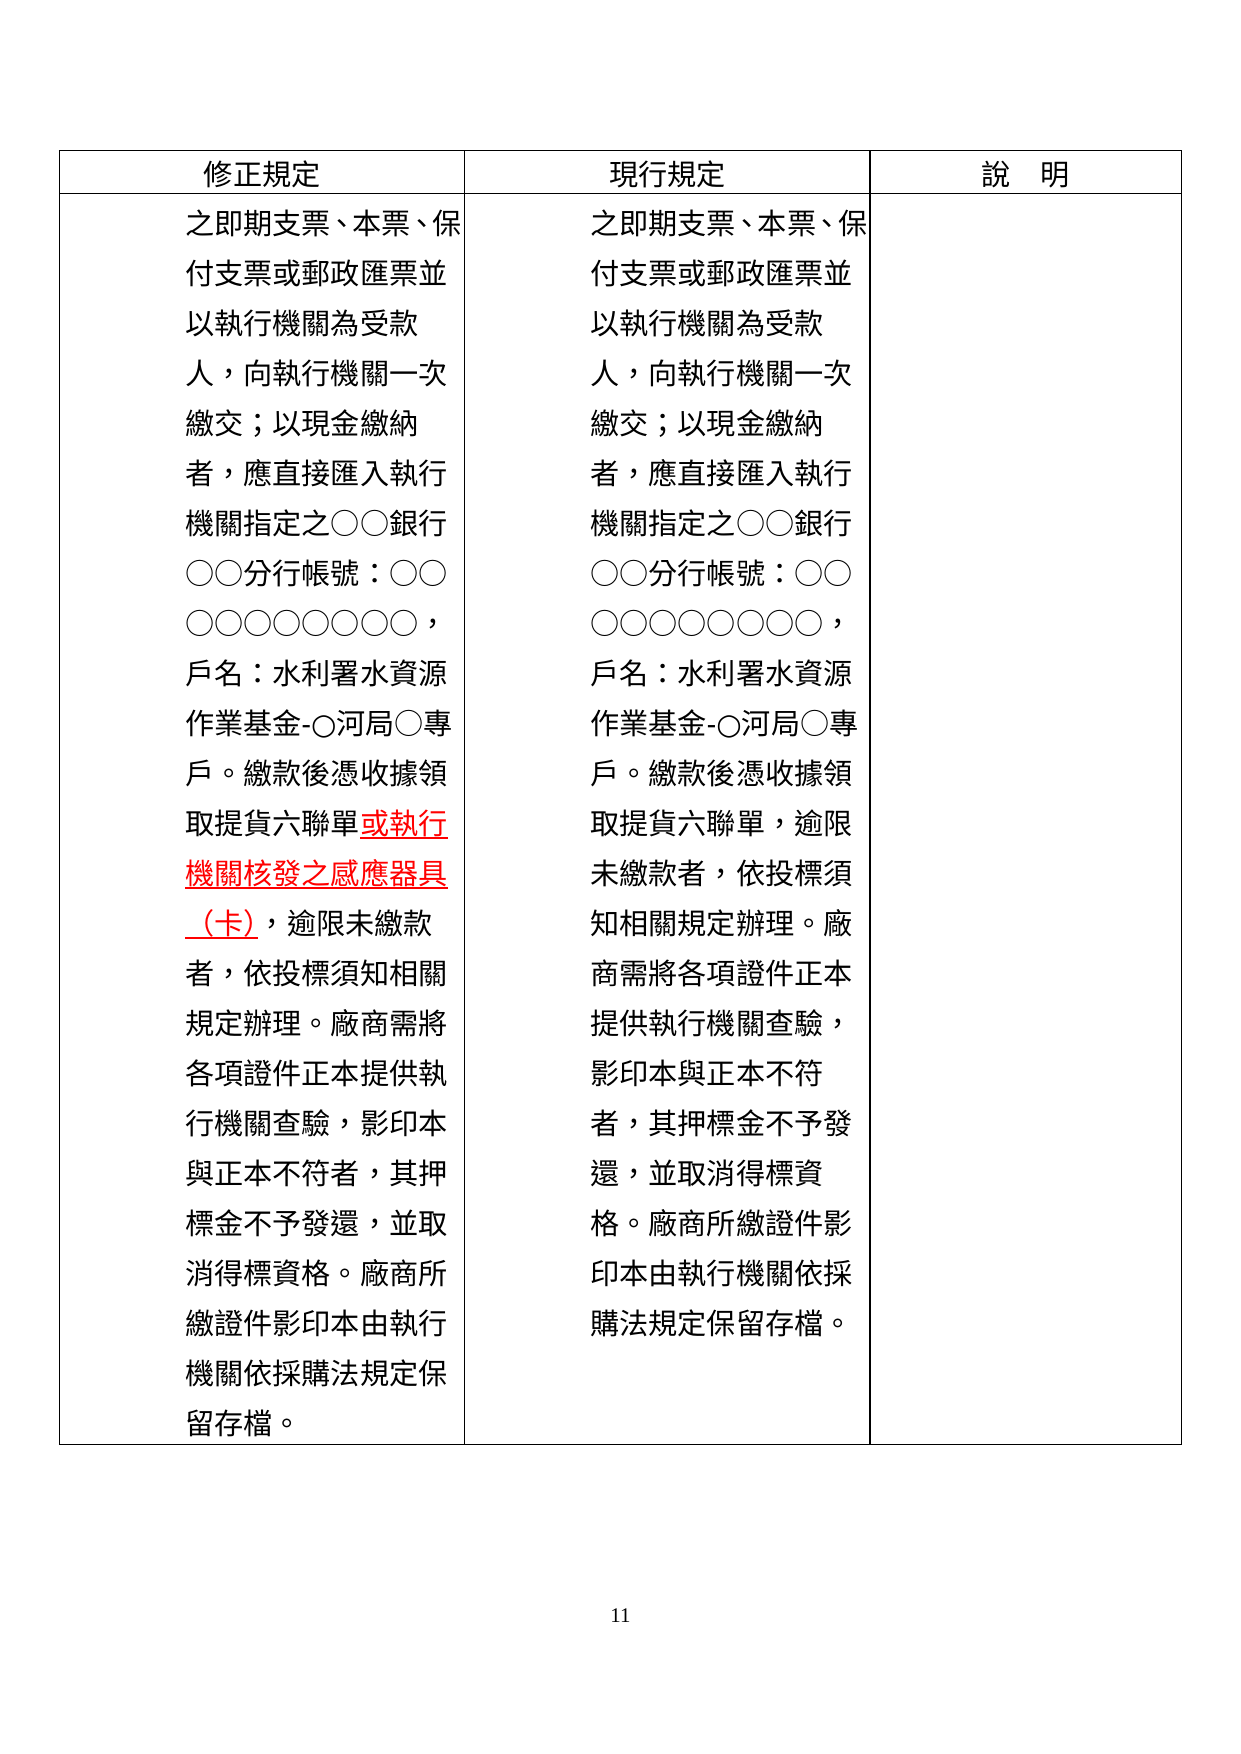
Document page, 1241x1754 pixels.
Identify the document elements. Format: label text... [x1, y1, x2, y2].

table_header 現行規定 [465, 151, 869, 193]
table_header 修正規定 [60, 151, 464, 193]
table_cell 之即期支票、本票、保付支票或郵政匯票並以執行機關為受款人，向執行機關一次繳交；以現金繳納者，應直接匯入執行機關指定之○○銀行○○分行帳號：○○○○○○○○○○，戶名：水利署水資源作業基金-○河局○專戶。繳款後憑收據領取提貨六聯單，逾限未繳款者，依投標須知相關規定辦理。廠商需將各項證件正本提供執行機關查驗，影印本與正本不符者，其押標金不予發還，並取消得標資格。廠商所繳證件影印本由執行機關依採購法規定保留存檔。 [465, 194, 869, 1444]
table_header 說 明 [871, 151, 1181, 193]
table_cell 之即期支票、本票、保付支票或郵政匯票並以執行機關為受款人，向執行機關一次繳交；以現金繳納者，應直接匯入執行機關指定之○○銀行○○分行帳號：○○○○○○○○○○，戶名：水利署水資源作業基金-○河局○專戶。繳款後憑收據領取提貨六聯單或執行機關核發之感應器具（卡），逾限未繳款者，依投標須知相關規定辦理。廠商需將各項證件正本提供執行機關查驗，影印本與正本不符者，其押標金不予發還，並取消得標資格。廠商所繳證件影印本由執行機關依採購法規定保留存檔。 [60, 194, 464, 1444]
table_cell [871, 194, 1181, 1444]
